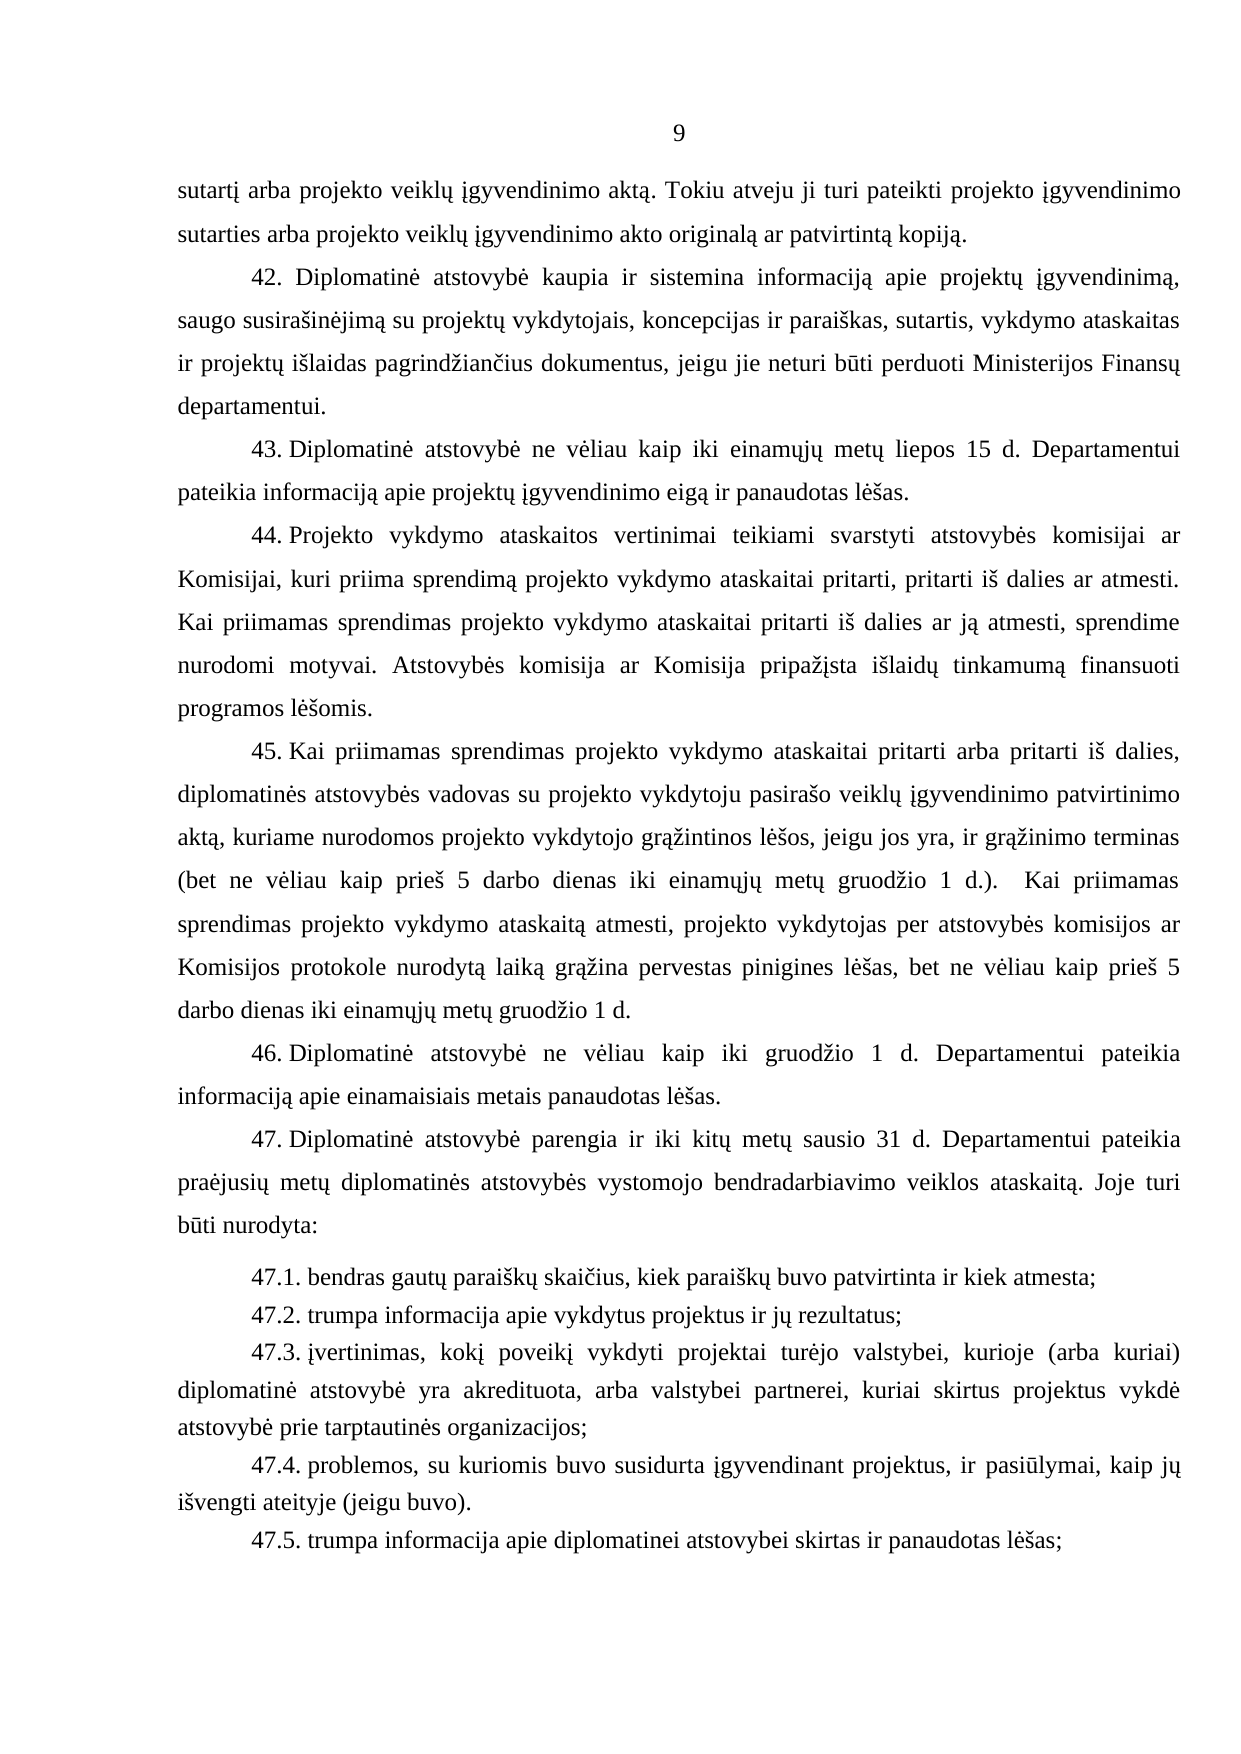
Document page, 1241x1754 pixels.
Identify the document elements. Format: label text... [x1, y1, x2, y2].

text 42. Diplomatinė atstovybė kaupia ir sistemina informaciją apie projektų įgyvendinimą, saugo susirašinėjimą su projektų vykdytojais, koncepcijas ir paraiškas, sutartis, vykdymo ataskaitas ir projektų išlaidas pagrindžiančius dokumentus, jeigu jie neturi būti perduoti Ministerijos Finansų departamentui. [177, 262, 1181, 420]
text 47.1. bendras gautų paraiškų skaičius, kiek paraiškų buvo patvirtinta ir kiek atmesta; [177, 1254, 1181, 1291]
text 47.2. trumpa informacija apie vykdytus projektus ir jų rezultatus; [177, 1291, 1181, 1329]
text 46. Diplomatinė atstovybė ne vėliau kaip iki gruodžio 1 d. Departamentui pateikia informaciją apie einamaisiais metais panaudotas lėšas. [177, 1038, 1181, 1110]
text 47.3. įvertinimas, kokį poveikį vykdyti projektai turėjo valstybei, kurioje (arba kuriai) diplomatinė atstovybė yra akredituota, arba valstybei partnerei, kuriai skirtus projektus vykdė atstovybė prie tarptautinės organizacijos; [177, 1329, 1181, 1441]
text 47.4. problemos, su kuriomis buvo susidurta įgyvendinant projektus, ir pasiūlymai, kaip jų išvengti ateityje (jeigu buvo). [177, 1441, 1181, 1516]
text sutartį arba projekto veiklų įgyvendinimo aktą. Tokiu atveju ji turi pateikti projekto įgyvendinimo sutarties arba projekto veiklų įgyvendinimo akto originalą ar patvirtintą kopiją. [177, 176, 1181, 247]
text 45. Kai priimamas sprendimas projekto vykdymo ataskaitai pritarti arba pritarti iš dalies, diplomatinės atstovybės vadovas su projekto vykdytoju pasirašo veiklų įgyvendinimo patvirtinimo aktą, kuriame nurodomos projekto vykdytojo grąžintinos lėšos, jeigu jos yra, ir grąžinimo terminas (bet ne vėliau kaip prieš 5 darbo dienas iki einamųjų metų gruodžio 1 d.). Kai priimamas sprendimas projekto vykdymo ataskaitą atmesti, projekto vykdytojas per atstovybės komisijos ar Komisijos protokole nurodytą laiką grąžina pervestas pinigines lėšas, bet ne vėliau kaip prieš 5 darbo dienas iki einamųjų metų gruodžio 1 d. [177, 736, 1181, 1024]
text 47. Diplomatinė atstovybė parengia ir iki kitų metų sausio 31 d. Departamentui pateikia praėjusių metų diplomatinės atstovybės vystomojo bendradarbiavimo veiklos ataskaitą. Joje turi būti nurodyta: [177, 1124, 1181, 1239]
text 43. Diplomatinė atstovybė ne vėliau kaip iki einamųjų metų liepos 15 d. Departamentui pateikia informaciją apie projektų įgyvendinimo eigą ir panaudotas lėšas. [177, 434, 1181, 506]
text 44. Projekto vykdymo ataskaitos vertinimai teikiami svarstyti atstovybės komisijai ar Komisijai, kuri priima sprendimą projekto vykdymo ataskaitai pritarti, pritarti iš dalies ar atmesti. Kai priimamas sprendimas projekto vykdymo ataskaitai pritarti iš dalies ar ją atmesti, sprendime nurodomi motyvai. Atstovybės komisija ar Komisija pripažįsta išlaidų tinkamumą finansuoti programos lėšomis. [177, 521, 1181, 722]
text 47.5. trumpa informacija apie diplomatinei atstovybei skirtas ir panaudotas lėšas; [177, 1516, 1181, 1554]
